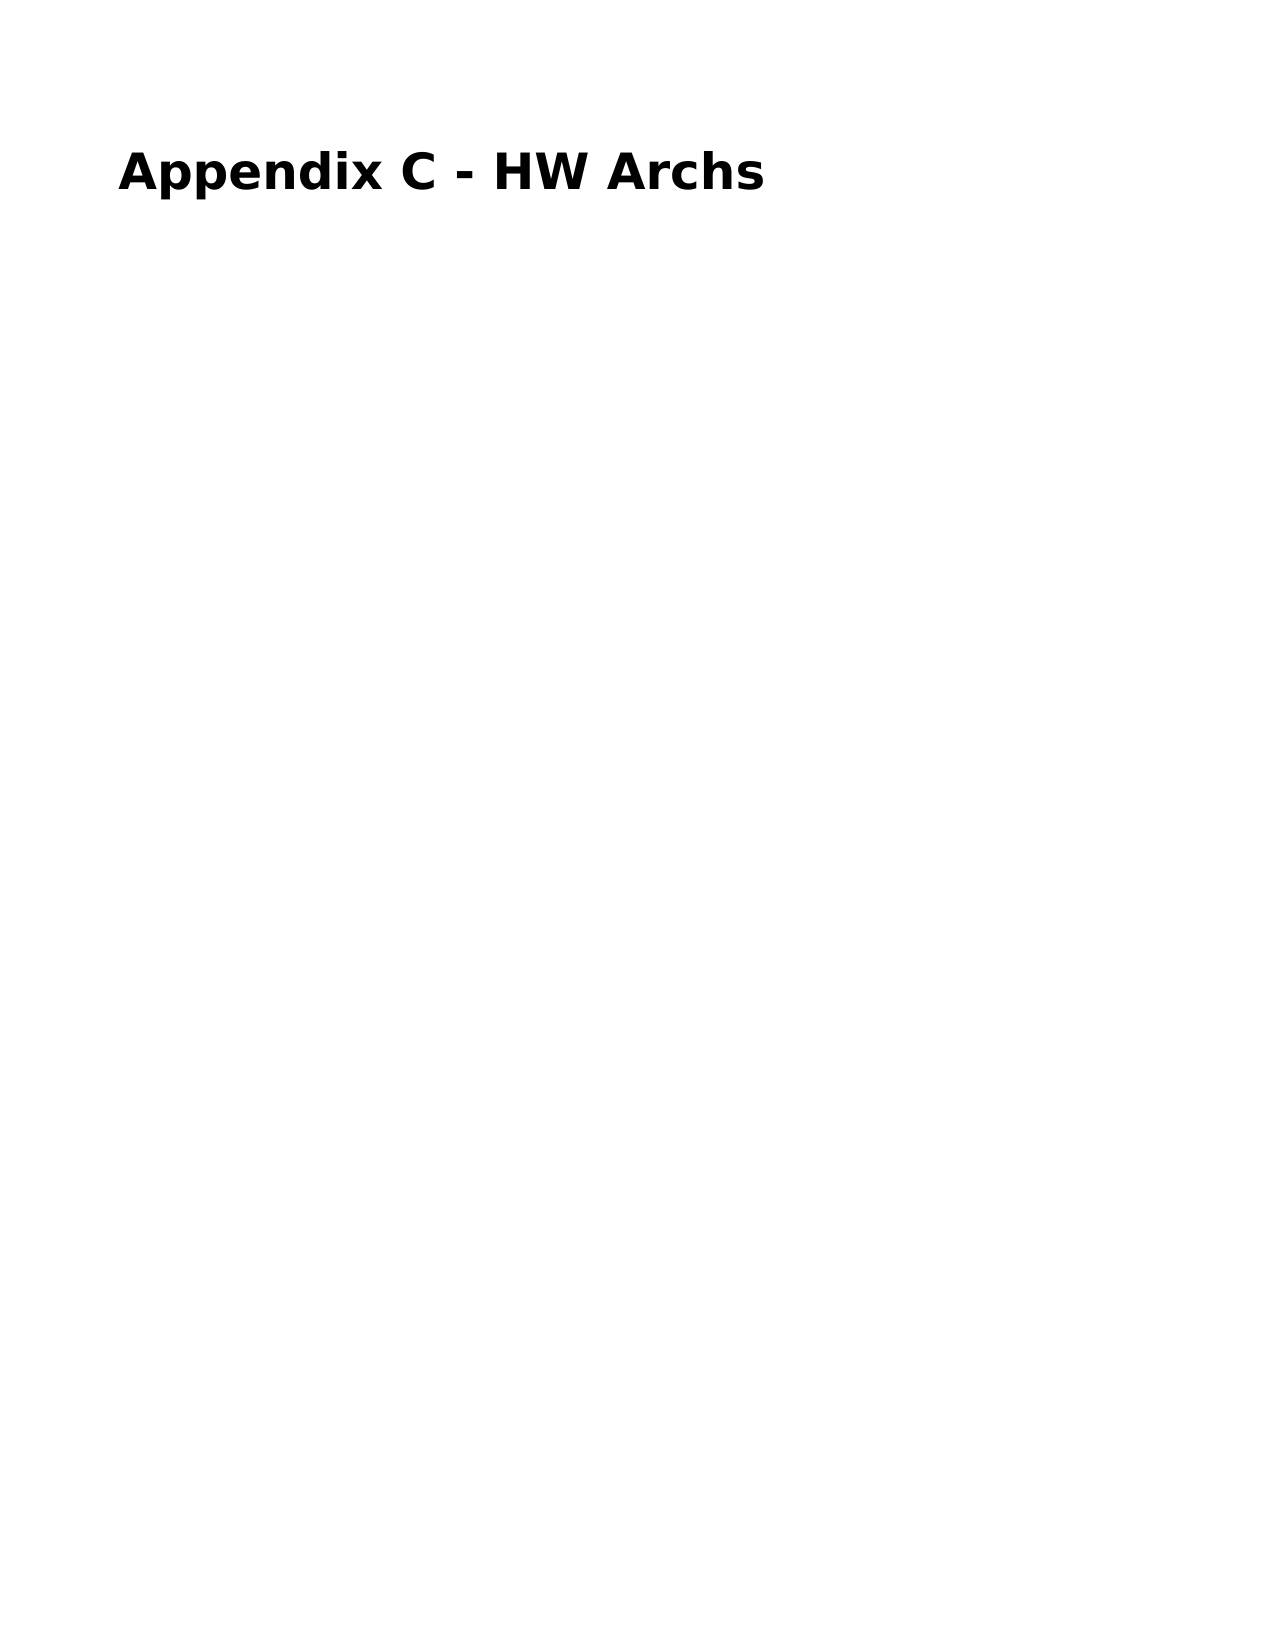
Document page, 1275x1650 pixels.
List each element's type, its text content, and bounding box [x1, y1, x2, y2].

subtitle Appendix C - HW Archs [118, 143, 1157, 201]
